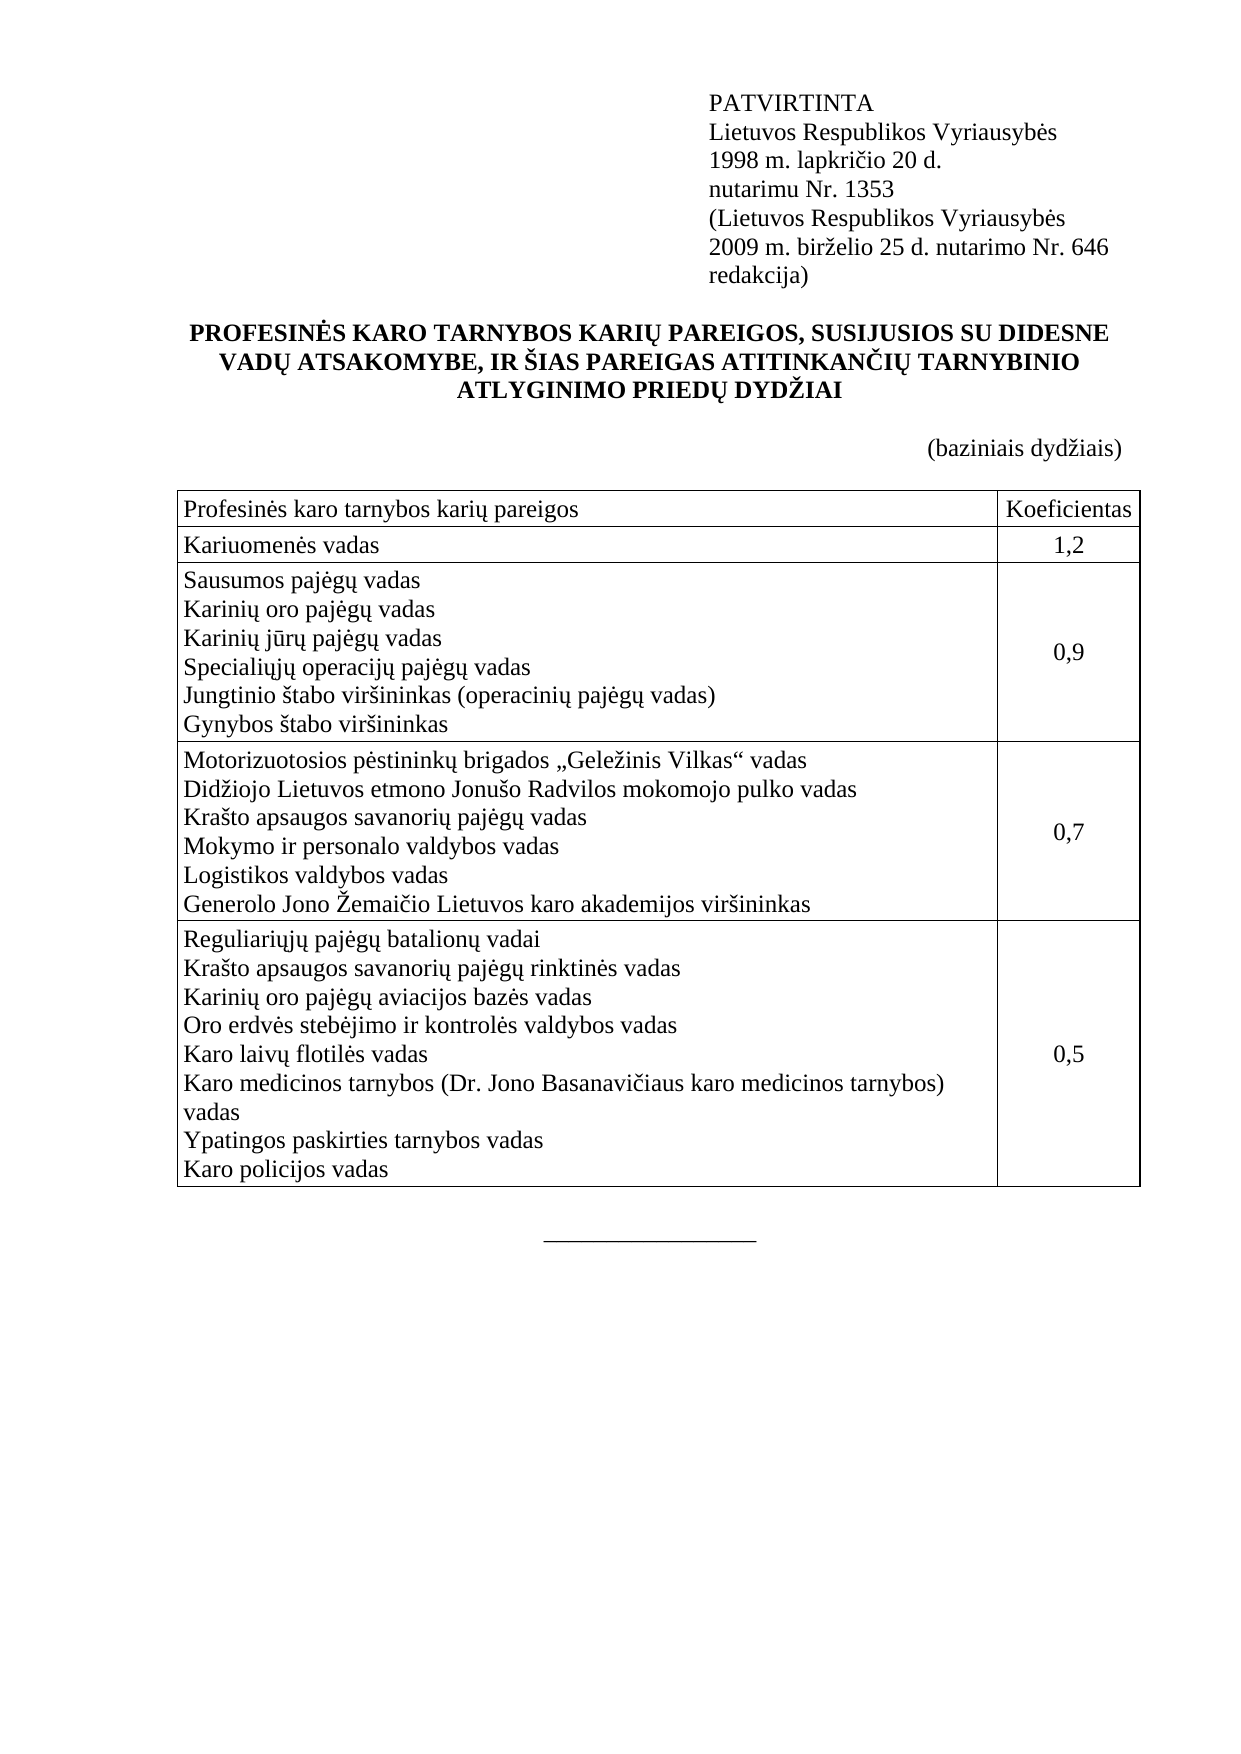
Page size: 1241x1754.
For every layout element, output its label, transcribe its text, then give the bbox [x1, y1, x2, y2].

table_header Profesinės karo tarnybos karių pareigos [178, 491, 997, 526]
text PROFESINĖS KARO TARNYBOS KARIŲ PAREIGOS, SUSIJUSIOS SU DIDESNE VADŲ ATSAKOMYBE, IR ŠIAS PAREIGAS ATITINKANČIŲ TARNYBINIO ATLYGINIMO PRIEDŲ DYDŽIAI [177, 318, 1122, 404]
text Patvirtinta [177, 88, 1122, 117]
table_cell 0,9 [998, 563, 1139, 741]
text _________________ [177, 1216, 1122, 1244]
text Lietuvos Respublikos Vyriausybės [177, 117, 1122, 145]
text 2009 m. birželio 25 d. nutarimo Nr. 646 [177, 232, 1122, 260]
table_cell 0,7 [998, 742, 1139, 920]
text (baziniais dydžiais) [177, 433, 1122, 462]
table_cell Sausumos pajėgų vadas Karinių oro pajėgų vadas Karinių jūrų pajėgų vadas Specialiųjų operacijų pajėgų vadas Jungtinio štabo viršininkas (operacinių pajėgų vadas) Gynybos štabo viršininkas [178, 563, 997, 741]
table_header Koeficientas [998, 491, 1139, 526]
table_cell 0,5 [998, 921, 1139, 1186]
table_cell Reguliariųjų pajėgų batalionų vadai Krašto apsaugos savanorių pajėgų rinktinės vadas Karinių oro pajėgų aviacijos bazės vadas Oro erdvės stebėjimo ir kontrolės valdybos vadas Karo laivų flotilės vadas Karo medicinos tarnybos (Dr. Jono Basanavičiaus karo medicinos tarnybos) vadas Ypatingos paskirties tarnybos vadas Karo policijos vadas [178, 921, 997, 1186]
table_cell Motorizuotosios pėstininkų brigados „Geležinis Vilkas“ vadas Didžiojo Lietuvos etmono Jonušo Radvilos mokomojo pulko vadas Krašto apsaugos savanorių pajėgų vadas Mokymo ir personalo valdybos vadas Logistikos valdybos vadas Generolo Jono Žemaičio Lietuvos karo akademijos viršininkas [178, 742, 997, 920]
text 1998 m. lapkričio 20 d. [177, 145, 1122, 174]
text (Lietuvos Respublikos Vyriausybės [177, 203, 1122, 232]
text nutarimu Nr. 1353 [177, 174, 1122, 203]
text redakcija) [177, 260, 1122, 289]
table_cell 1,2 [998, 527, 1139, 562]
table_cell Kariuomenės vadas [178, 527, 997, 562]
